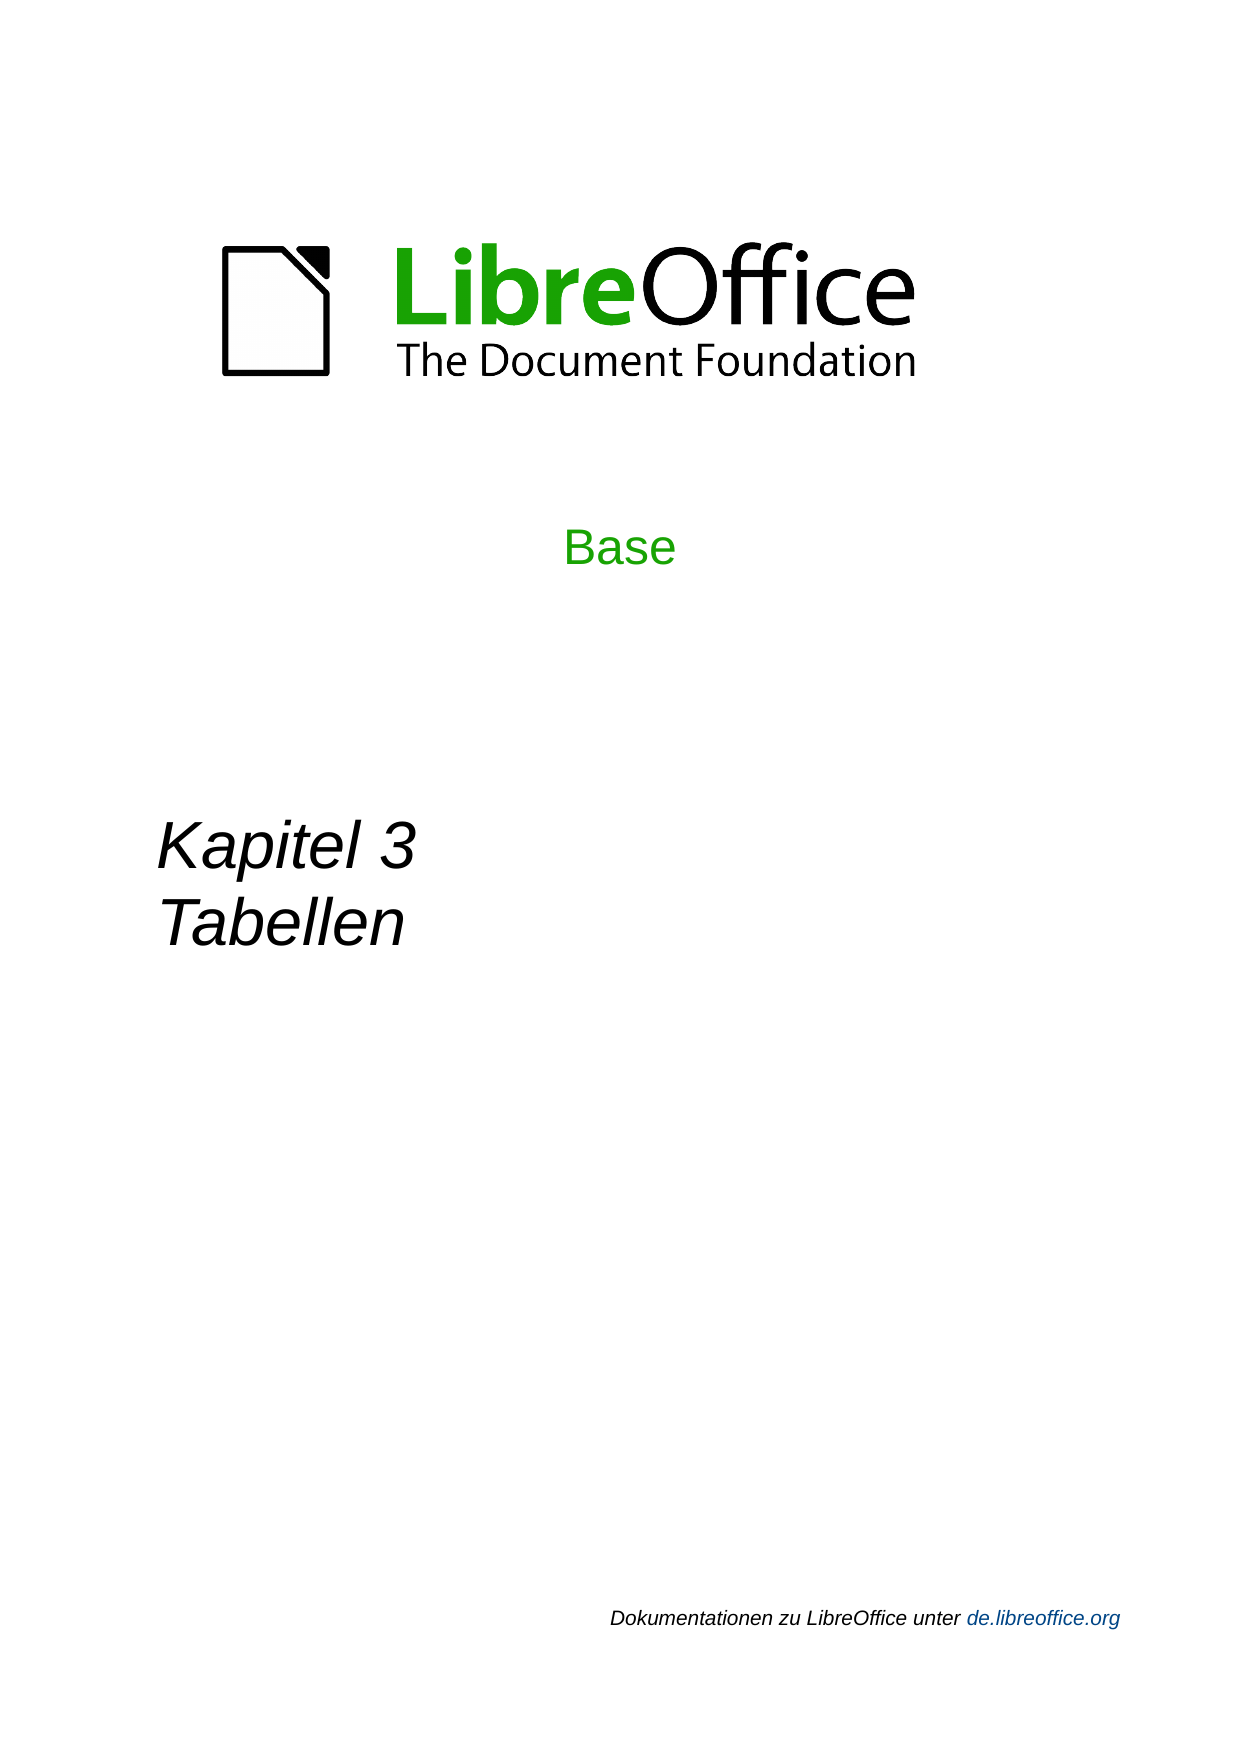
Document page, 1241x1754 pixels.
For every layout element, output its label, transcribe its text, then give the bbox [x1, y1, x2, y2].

text Kapitel 3 Tabellen [157, 806, 1122, 960]
text Base [118, 518, 1122, 575]
picture [180, 211, 966, 411]
